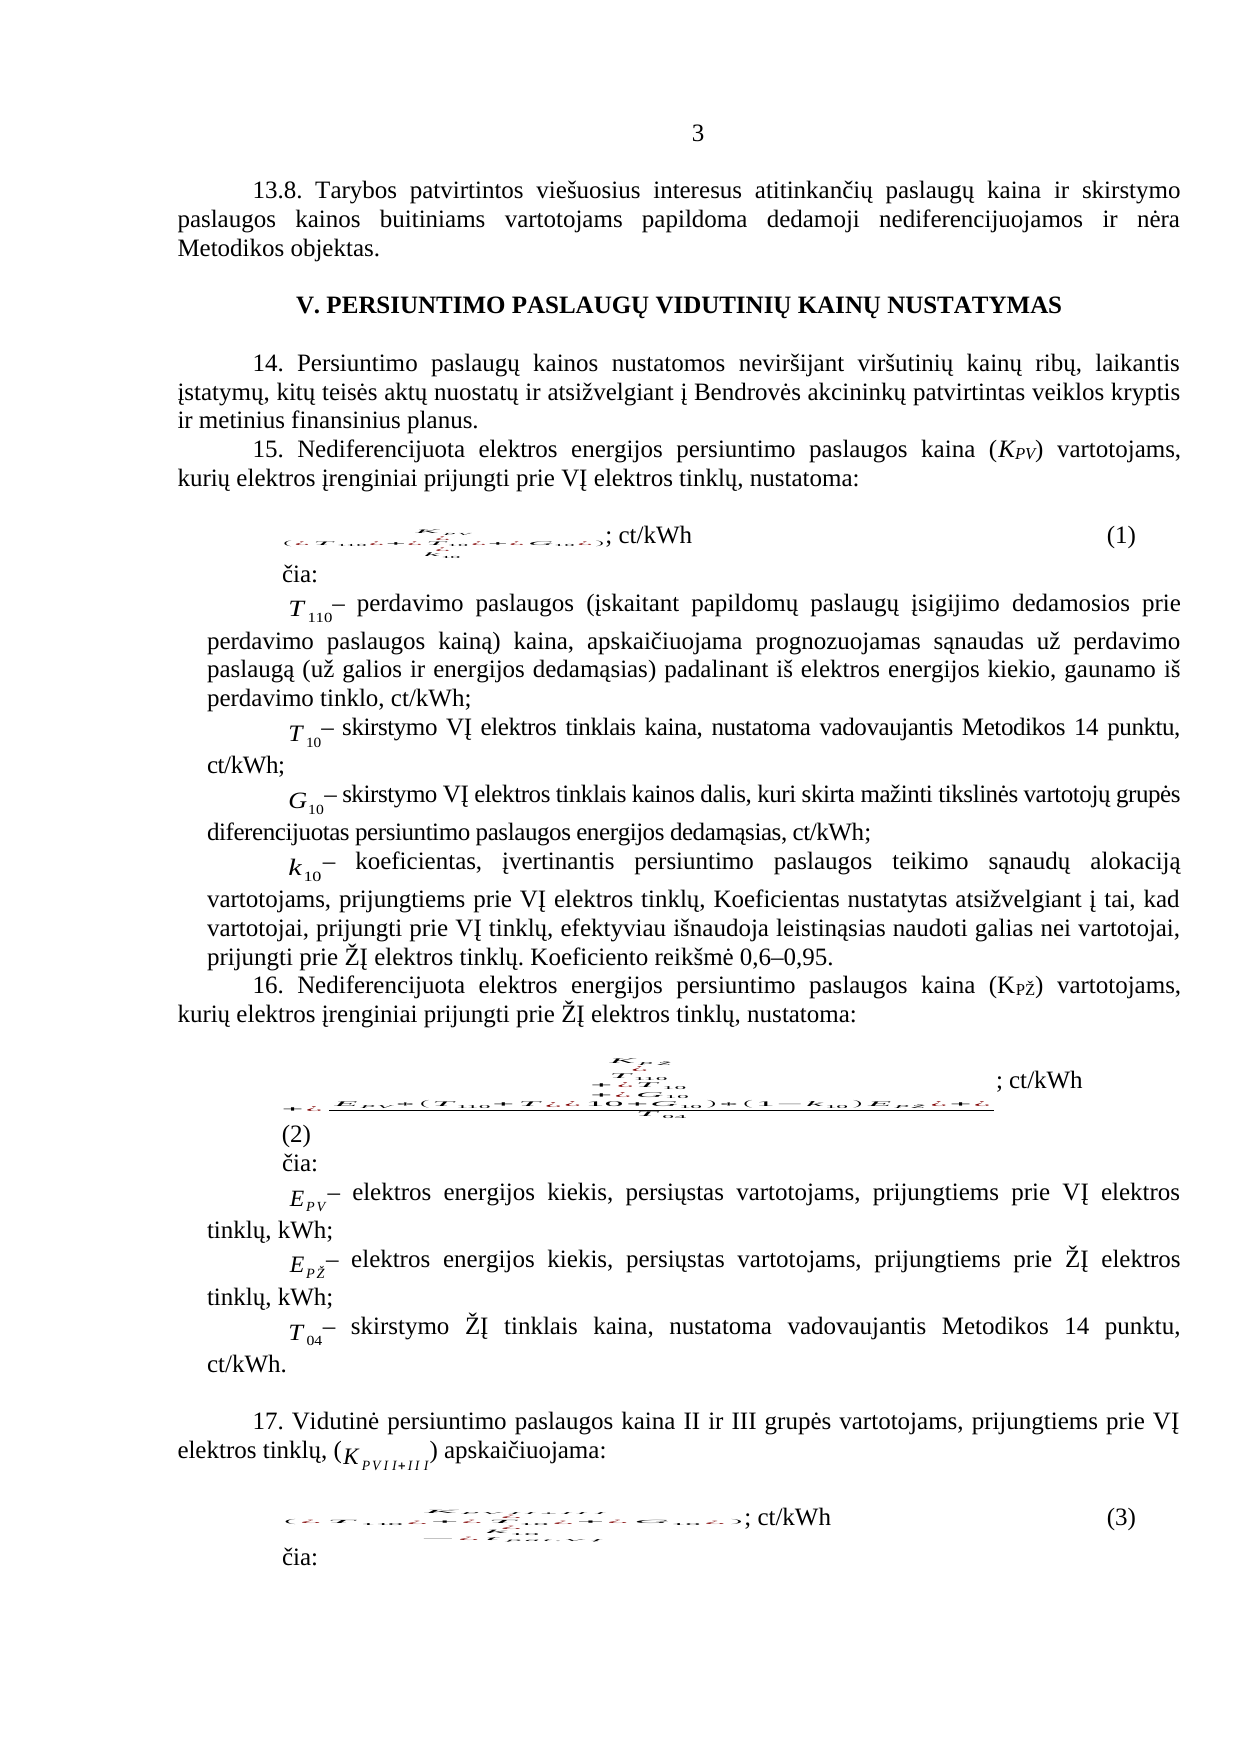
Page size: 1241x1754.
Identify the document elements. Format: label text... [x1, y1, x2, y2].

text čia: [207, 1148, 1181, 1177]
text ; ct/kWh (1) [207, 521, 1181, 559]
text čia: [207, 1542, 1181, 1571]
text – elektros energijos kiekis, persiųstas vartotojams, prijungtiems prie VĮ elektros tinklų, kWh; [207, 1177, 1181, 1244]
text V. PERSIUNTIMO PASLAUGŲ VIDUTINIŲ KAINŲ NUSTATYMAS [177, 291, 1181, 319]
text ; ct/kWh (2) [207, 1057, 1181, 1148]
text 15. Nediferencijuota elektros energijos persiuntimo paslaugos kaina (KPV) vartotojams, kurių elektros įrenginiai prijungti prie VĮ elektros tinklų, nustatoma: [177, 434, 1181, 492]
text – skirstymo ŽĮ tinklais kaina, nustatoma vadovaujantis Metodikos 14 punktu, ct/kWh. [207, 1311, 1181, 1378]
text čia: [207, 559, 1181, 588]
text 13.8. Tarybos patvirtintos viešuosius interesus atitinkančių paslaugų kaina ir skirstymo paslaugos kainos buitiniams vartotojams papildoma dedamoji nediferencijuojamos ir nėra Metodikos objektas. [177, 176, 1181, 262]
text ; ct/kWh (3) [207, 1502, 1181, 1542]
text – skirstymo VĮ elektros tinklais kaina, nustatoma vadovaujantis Metodikos 14 punktu, ct/kWh; [207, 712, 1181, 779]
text – perdavimo paslaugos (įskaitant papildomų paslaugų įsigijimo dedamosios prie perdavimo paslaugos kainą) kaina, apskaičiuojama prognozuojamas sąnaudas už perdavimo paslaugą (už galios ir energijos dedamąsias) padalinant iš elektros energijos kiekio, gaunamo iš perdavimo tinklo, ct/kWh; [207, 588, 1181, 712]
text – elektros energijos kiekis, persiųstas vartotojams, prijungtiems prie ŽĮ elektros tinklų, kWh; [207, 1244, 1181, 1311]
text 16. Nediferencijuota elektros energijos persiuntimo paslaugos kaina (KPŽ) vartotojams, kurių elektros įrenginiai prijungti prie ŽĮ elektros tinklų, nustatoma: [177, 971, 1181, 1028]
text – skirstymo VĮ elektros tinklais kainos dalis, kuri skirta mažinti tikslinės vartotojų grupės diferencijuotas persiuntimo paslaugos energijos dedamąsias, ct/kWh; [207, 779, 1181, 846]
text 17. Vidutinė persiuntimo paslaugos kaina II ir III grupės vartotojams, prijungtiems prie VĮ elektros tinklų, () apskaičiuojama: [177, 1406, 1181, 1473]
text 14. Persiuntimo paslaugų kainos nustatomos neviršijant viršutinių kainų ribų, laikantis įstatymų, kitų teisės aktų nuostatų ir atsižvelgiant į Bendrovės akcininkų patvirtintas veiklos kryptis ir metinius finansinius planus. [177, 348, 1181, 434]
text – koeficientas, įvertinantis persiuntimo paslaugos teikimo sąnaudų alokaciją vartotojams, prijungtiems prie VĮ elektros tinklų, Koeficientas nustatytas atsižvelgiant į tai, kad vartotojai, prijungti prie VĮ tinklų, efektyviau išnaudoja leistinąsias naudoti galias nei vartotojai, prijungti prie ŽĮ elektros tinklų. Koeficiento reikšmė 0,6–0,95. [207, 846, 1181, 971]
